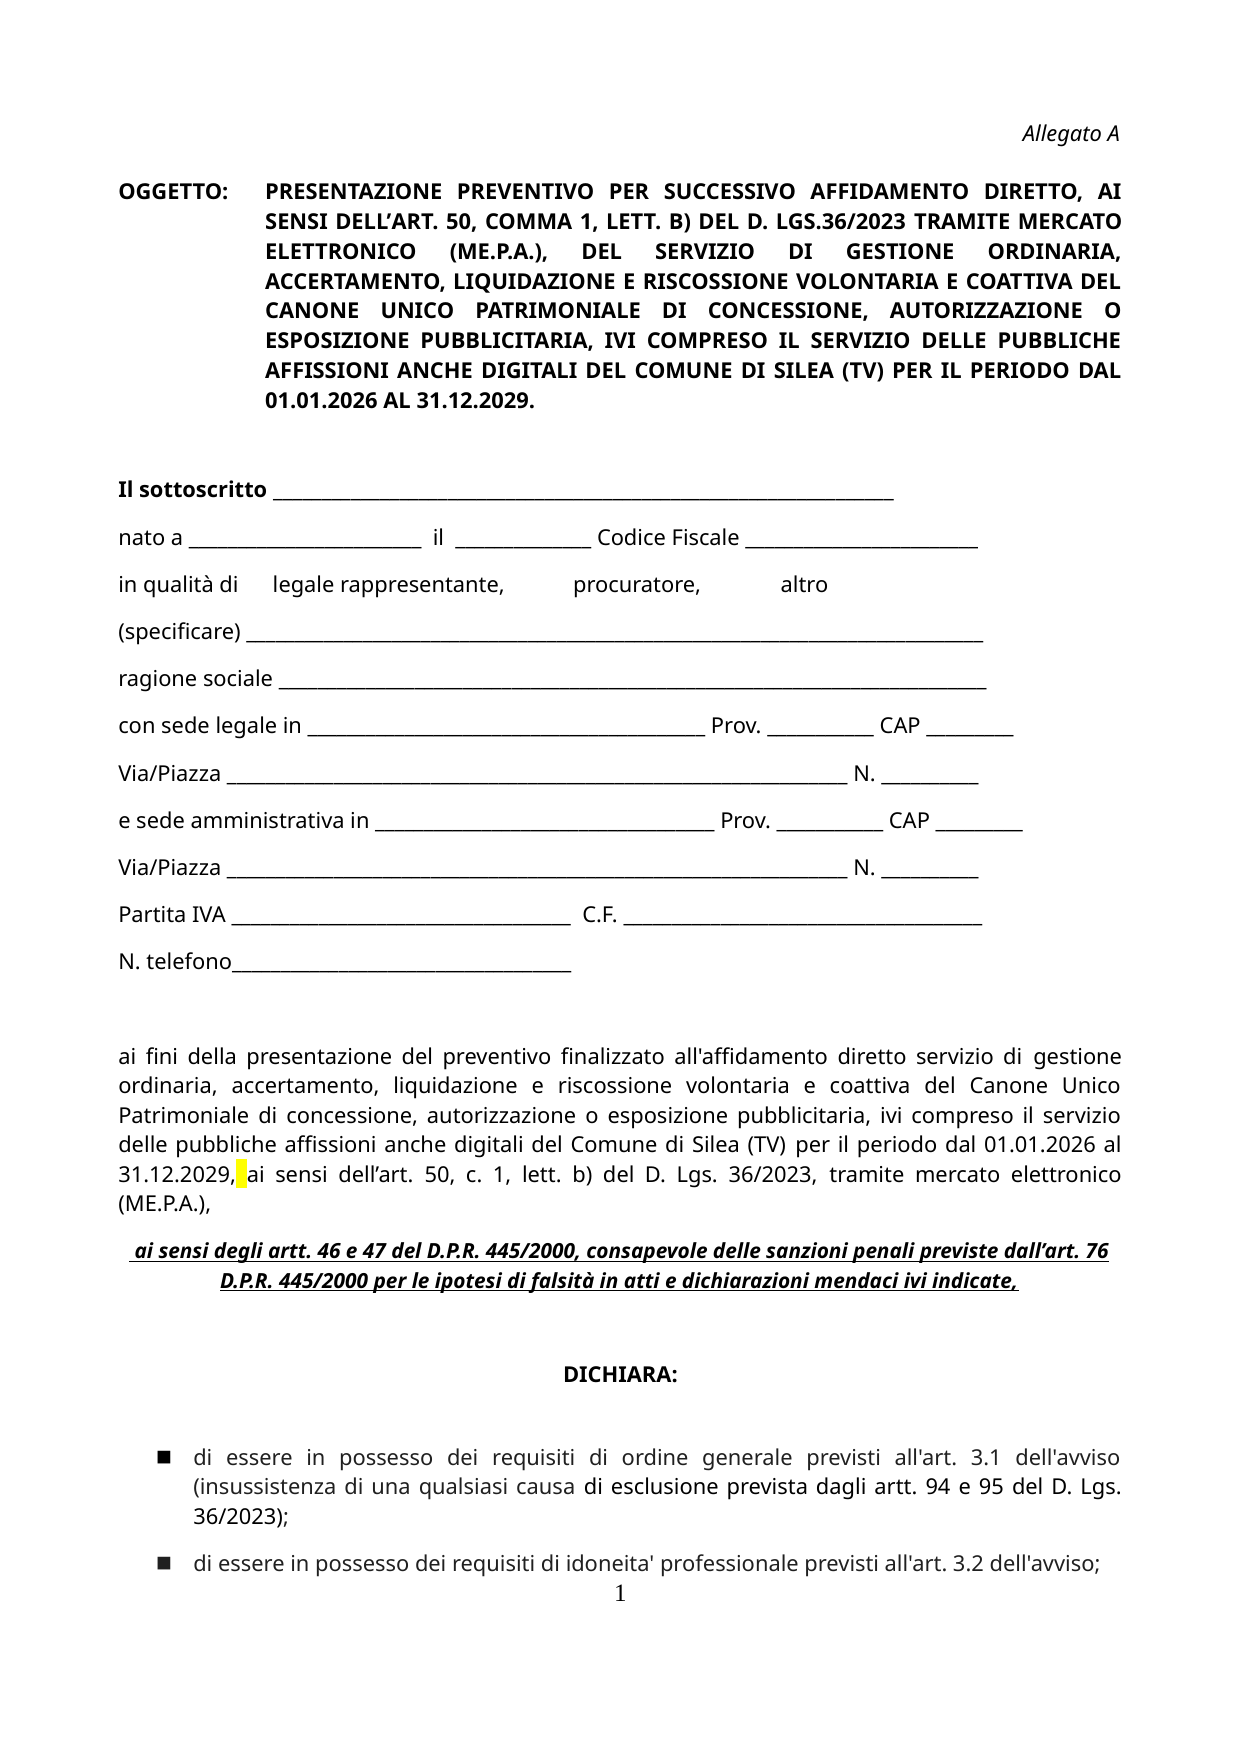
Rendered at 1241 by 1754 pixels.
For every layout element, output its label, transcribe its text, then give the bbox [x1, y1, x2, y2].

text N. telefono___________________________________ [118, 946, 1122, 976]
text Partita IVA ___________________________________ C.F. _____________________________________ [118, 899, 1122, 928]
text Via/Piazza ________________________________________________________________ N. __________ [118, 852, 1122, 881]
text ragione sociale _________________________________________________________________________ [118, 663, 1122, 692]
text (specificare) ____________________________________________________________________________ [118, 616, 1122, 645]
text OGGETTO: PRESENTAZIONE PREVENTIVO PER SUCCESSIVO AFFIDAMENTO DIRETTO, AI SENSI DELL’ART. 50, COMMA 1, LETT. B) DEL D. LGS.36/2023 TRAMITE MERCATO ELETTRONICO (ME.P.A.), DEL SERVIZIO DI GESTIONE ORDINARIA, ACCERTAMENTO, LIQUIDAZIONE E RISCOSSIONE VOLONTARIA E COATTIVA DEL CANONE UNICO PATRIMONIALE DI CONCESSIONE, AUTORIZZAZIONE O ESPOSIZIONE PUBBLICITARIA, IVI COMPRESO IL SERVIZIO DELLE PUBBLICHE AFFISSIONI ANCHE DIGITALI DEL COMUNE DI SILEA (TV) PER IL PERIODO DAL 01.01.2026 AL 31.12.2029. [118, 176, 1122, 415]
list di essere in possesso dei requisiti di ordine generale previsti all'art. 3.1 dell'avviso (insussistenza di una qualsiasi causa di esclusione prevista dagli artt. 94 e 95 del D. Lgs. 36/2023); [156, 1442, 1122, 1530]
list di essere in possesso dei requisiti di idoneita' professionale previsti all'art. 3.2 dell'avviso; [156, 1548, 1122, 1577]
text ai sensi degli artt. 46 e 47 del D.P.R. 445/2000, consapevole delle sanzioni penali previste dall’art. 76 D.P.R. 445/2000 per le ipotesi di falsità in atti e dichiarazioni mendaci ivi indicate, [118, 1235, 1122, 1294]
text Via/Piazza ________________________________________________________________ N. __________ [118, 757, 1122, 787]
text DICHIARA: [118, 1359, 1122, 1388]
text in qualità di legale rappresentante, procuratore, altro [118, 569, 1122, 598]
text ai fini della presentazione del preventivo finalizzato all'affidamento diretto servizio di gestione ordinaria, accertamento, liquidazione e riscossione volontaria e coattiva del Canone Unico Patrimoniale di concessione, autorizzazione o esposizione pubblicitaria, ivi compreso il servizio delle pubbliche affissioni anche digitali del Comune di Silea (TV) per il periodo dal 01.01.2026 al 31.12.2029, ai sensi dell’art. 50, c. 1, lett. b) del D. Lgs. 36/2023, tramite mercato elettronico (ME.P.A.), [118, 1041, 1122, 1217]
text con sede legale in _________________________________________ Prov. ___________ CAP _________ [118, 710, 1122, 740]
text e sede amministrativa in ___________________________________ Prov. ___________ CAP _________ [118, 804, 1122, 834]
text nato a ________________________ il ______________ Codice Fiscale ________________________ [118, 521, 1122, 551]
text Il sottoscritto ________________________________________________________________ [118, 474, 1122, 504]
